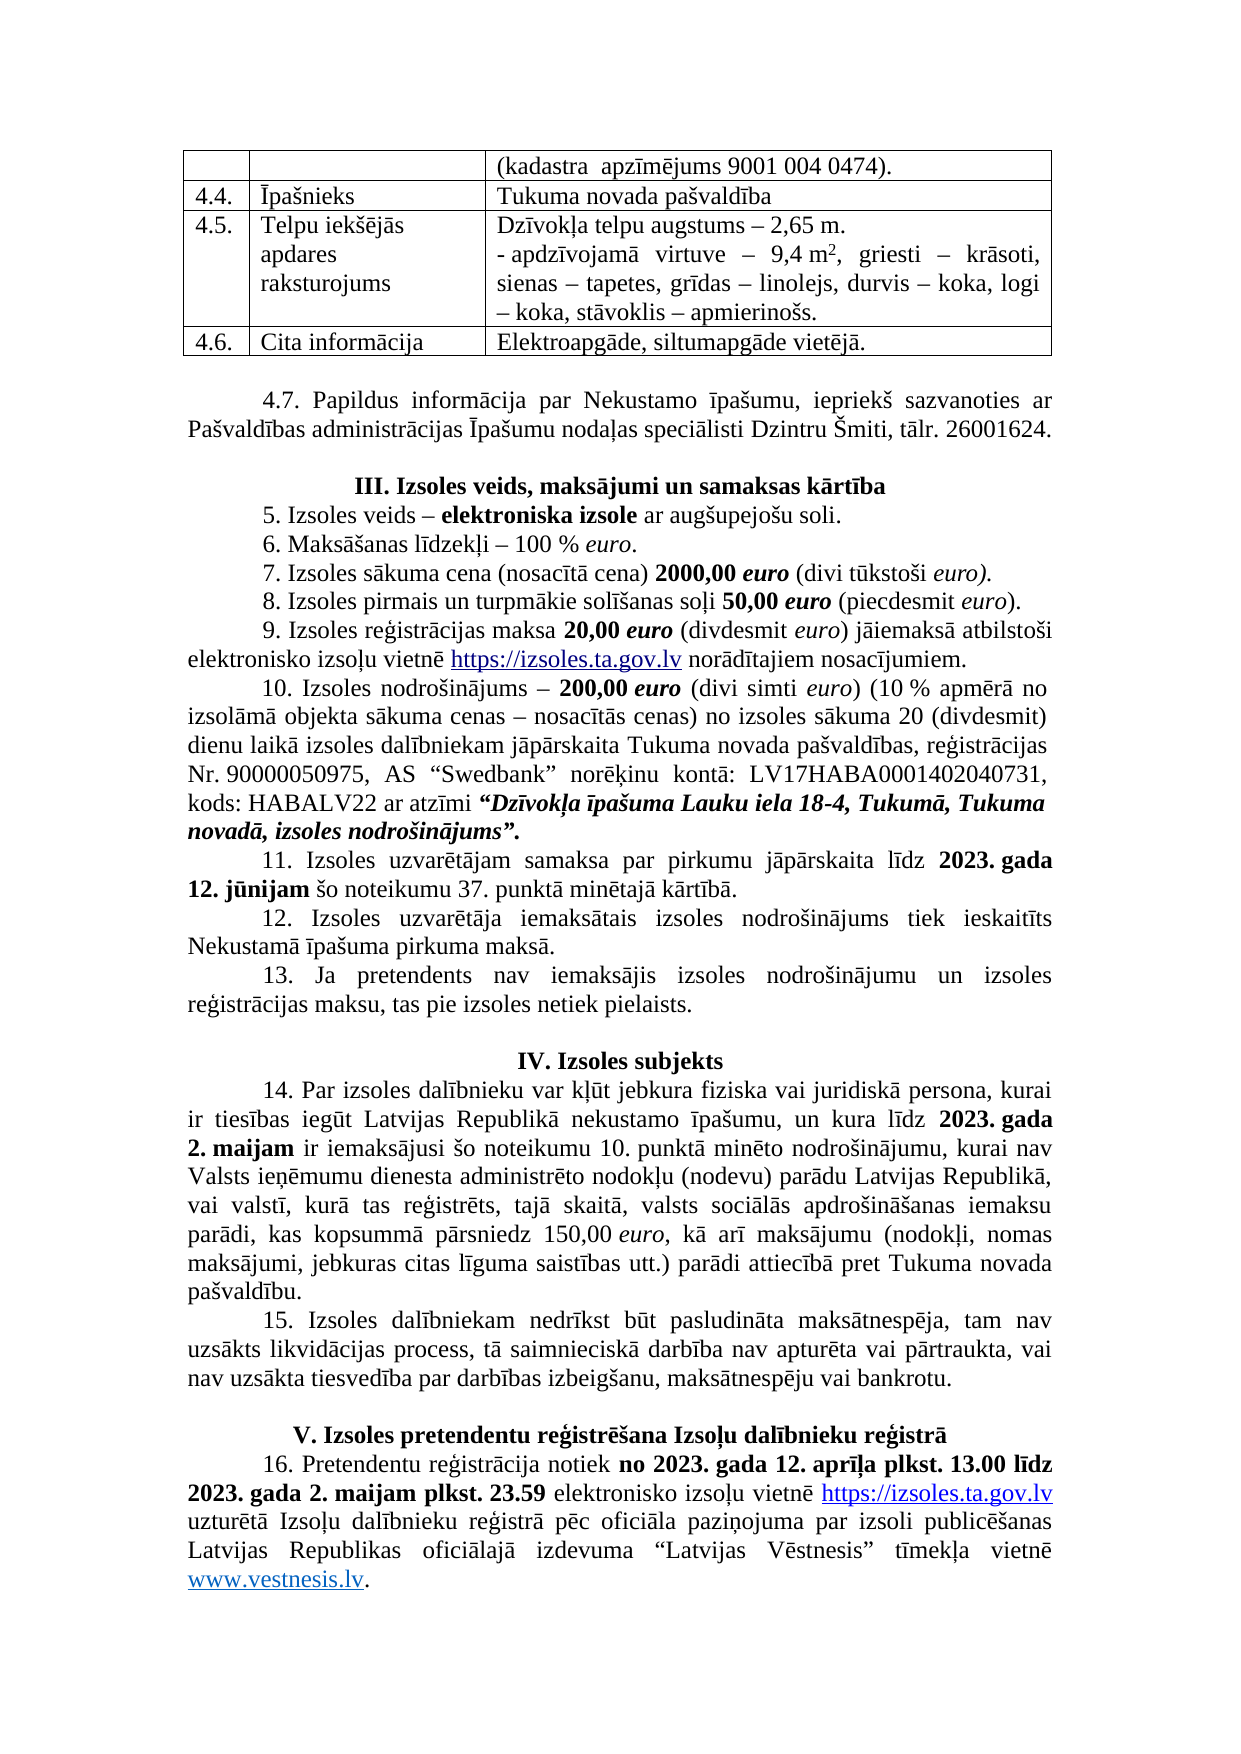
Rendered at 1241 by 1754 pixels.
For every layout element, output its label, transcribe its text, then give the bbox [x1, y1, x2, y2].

text 15. Izsoles dalībniekam nedrīkst būt pasludināta maksātnespēja, tam nav uzsākts likvidācijas process, tā saimnieciskā darbība nav apturēta vai pārtraukta, vai nav uzsākta tiesvedība par darbības izbeigšanu, maksātnespēju vai bankrotu. [187, 1305, 1053, 1391]
table_cell (kadastra apzīmējums 9001 004 0474). [486, 151, 1051, 180]
text 14. Par izsoles dalībnieku var kļūt jebkura fiziska vai juridiskā persona, kurai ir tiesības iegūt Latvijas Republikā nekustamo īpašumu, un kura līdz 2023. gada 2. maijam ir iemaksājusi šo noteikumu 10. punktā minēto nodrošinājumu, kurai nav Valsts ieņēmumu dienesta administrēto nodokļu (nodevu) parādu Latvijas Republikā, vai valstī, kurā tas reģistrēts, tajā skaitā, valsts sociālās apdrošināšanas iemaksu parādi, kas kopsummā pārsniedz 150,00 euro, kā arī maksājumu (nodokļi, nomas maksājumi, jebkuras citas līguma saistības utt.) parādi attiecībā pret Tukuma novada pašvaldību. [187, 1075, 1053, 1305]
table_cell 4.5. [184, 211, 249, 326]
table_cell Īpašnieks [250, 181, 485, 209]
text 9. Izsoles reģistrācijas maksa 20,00 euro (divdesmit euro) jāiemaksā atbilstoši elektronisko izsoļu vietnē https://izsoles.ta.gov.lv norādītajiem nosacījumiem. [187, 615, 1053, 673]
table_cell Cita informācija [250, 327, 485, 355]
text 6. Maksāšanas līdzekļi – 100 % euro. [187, 529, 1053, 558]
text V. Izsoles pretendentu reģistrēšana Izsoļu dalībnieku reģistrā [187, 1420, 1053, 1449]
text 4.7. Papildus informācija par Nekustamo īpašumu, iepriekš sazvanoties ar Pašvaldības administrācijas Īpašumu nodaļas speciālisti Dzintru Šmiti, tālr. 26001624. [187, 385, 1053, 443]
table_cell [184, 151, 249, 180]
table_cell Tukuma novada pašvaldība [486, 181, 1051, 209]
table_cell Dzīvokļa telpu augstums – 2,65 m. - apdzīvojamā virtuve – 9,4 m2, griesti – krāsoti, sienas – tapetes, grīdas – linolejs, durvis – koka, logi – koka, stāvoklis – apmierinošs. [486, 211, 1051, 326]
table_cell Telpu iekšējās apdares raksturojums [250, 211, 485, 326]
text 7. Izsoles sākuma cena (nosacītā cena) 2000,00 euro (divi tūkstoši euro). [187, 558, 1053, 586]
text 13. Ja pretendents nav iemaksājis izsoles nodrošinājumu un izsoles reģistrācijas maksu, tas pie izsoles netiek pielaists. [187, 960, 1053, 1018]
table_cell 4.6. [184, 327, 249, 355]
text 5. Izsoles veids – elektroniska izsole ar augšupejošu soli. [187, 500, 1053, 529]
text 8. Izsoles pirmais un turpmākie solīšanas soļi 50,00 euro (piecdesmit euro). [187, 586, 1053, 615]
text IV. Izsoles subjekts [187, 1046, 1053, 1075]
table_cell [250, 151, 485, 180]
text 12. Izsoles uzvarētāja iemaksātais izsoles nodrošinājums tiek ieskaitīts Nekustamā īpašuma pirkuma maksā. [187, 903, 1053, 960]
table_cell Elektroapgāde, siltumapgāde vietējā. [486, 327, 1051, 355]
text 11. Izsoles uzvarētājam samaksa par pirkumu jāpārskaita līdz 2023. gada 12. jūnijam šo noteikumu 37. punktā minētajā kārtībā. [187, 845, 1053, 903]
text III. Izsoles veids, maksājumi un samaksas kārtība [187, 471, 1053, 500]
text 10. Izsoles nodrošinājums – 200,00 euro (divi simti euro) (10 % apmērā no izsolāmā objekta sākuma cenas – nosacītās cenas) no izsoles sākuma 20 (divdesmit) dienu laikā izsoles dalībniekam jāpārskaita Tukuma novada pašvaldības, reģistrācijas Nr. 90000050975, AS “Swedbank” norēķinu kontā: LV17HABA0001402040731, kods: HABALV22 ar atzīmi “Dzīvokļa īpašuma Lauku iela 18-4, Tukumā, Tukuma novadā, izsoles nodrošinājums”. [187, 673, 1048, 845]
table_cell 4.4. [184, 181, 249, 209]
text 16. Pretendentu reģistrācija notiek no 2023. gada 12. aprīļa plkst. 13.00 līdz 2023. gada 2. maijam plkst. 23.59 elektronisko izsoļu vietnē https://izsoles.ta.gov.lv uzturētā Izsoļu dalībnieku reģistrā pēc oficiāla paziņojuma par izsoli publicēšanas Latvijas Republikas oficiālajā izdevuma “Latvijas Vēstnesis” tīmekļa vietnē www.vestnesis.lv. [187, 1449, 1053, 1593]
